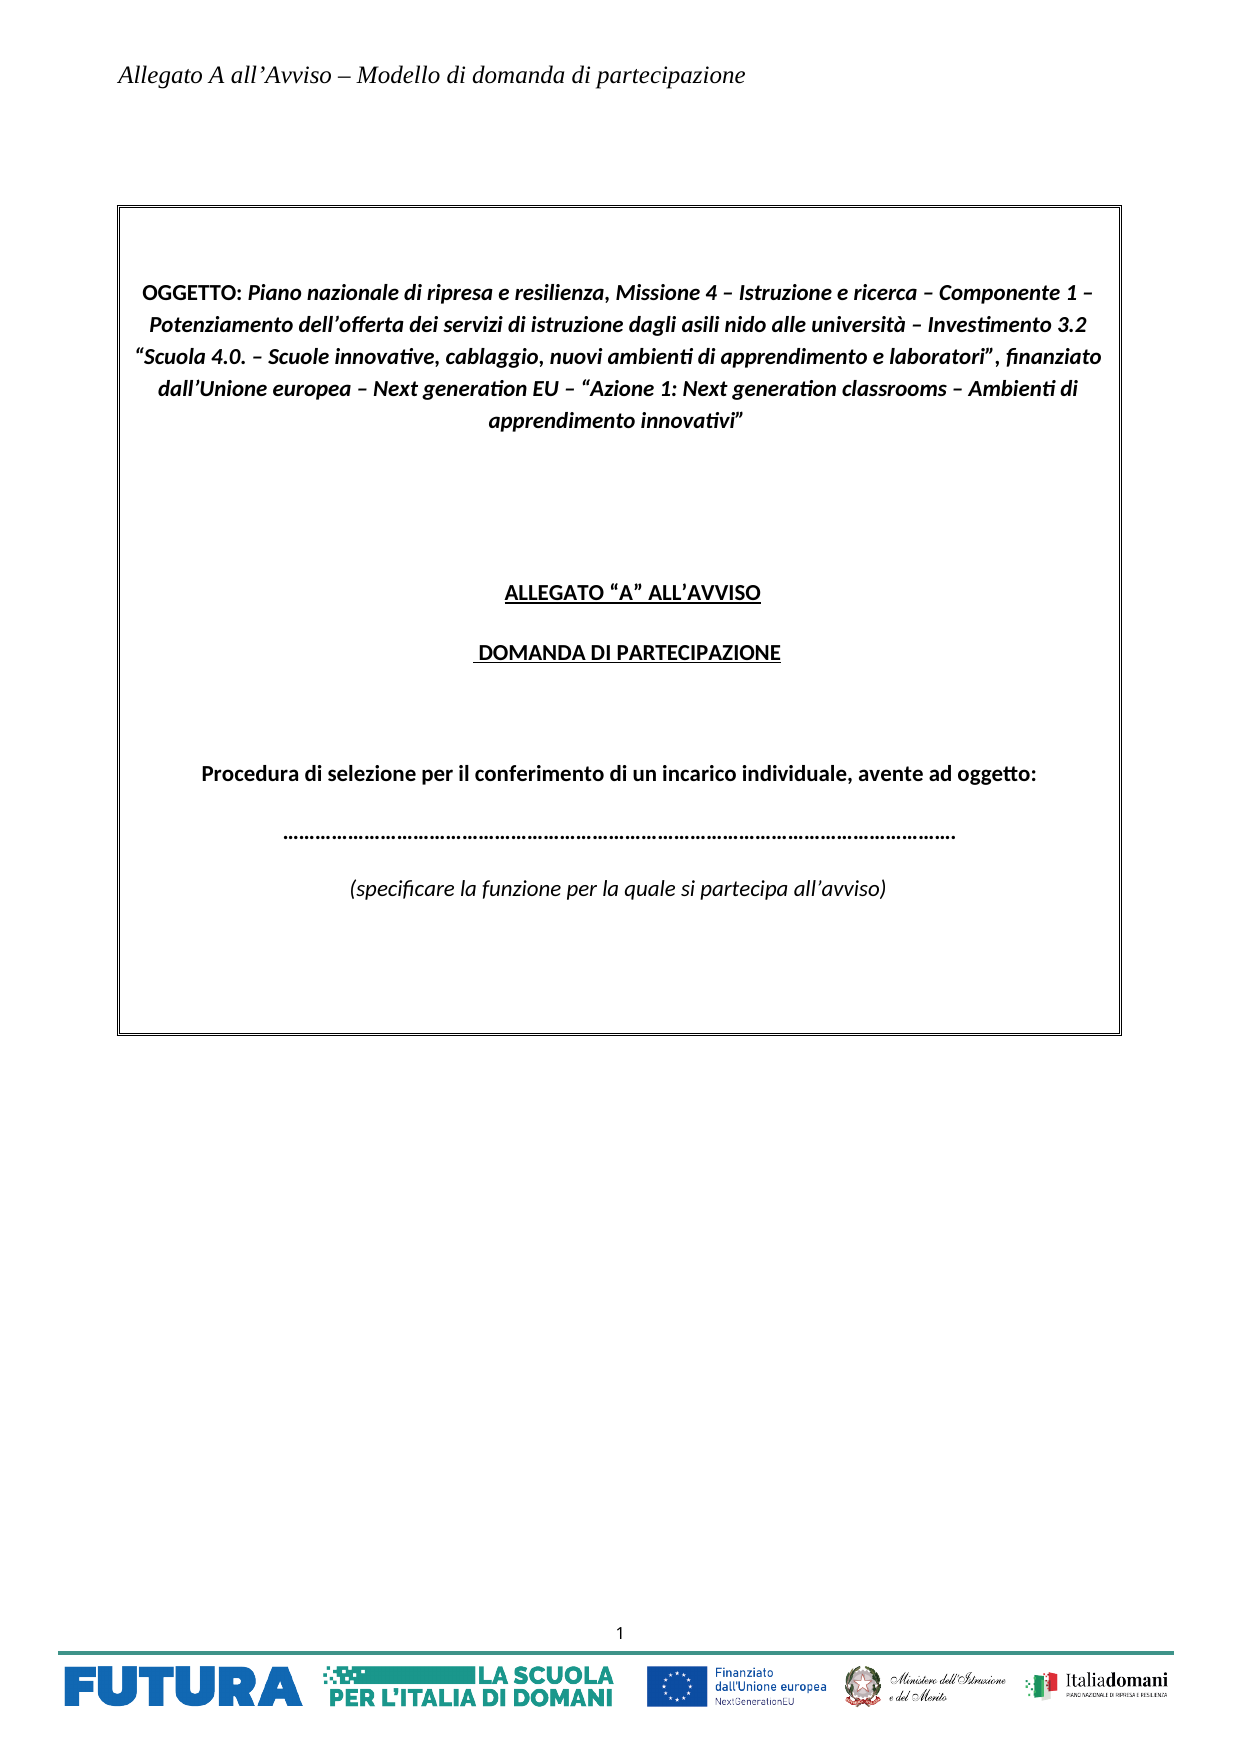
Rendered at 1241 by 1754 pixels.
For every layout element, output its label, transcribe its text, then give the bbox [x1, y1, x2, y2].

table_header OGGETTO: Piano nazionale di ripresa e resilienza, Missione 4 – Istruzione e ricerca – Componente 1 – Potenziamento dell’offerta dei servizi di istruzione dagli asili nido alle università – Investimento 3.2 “Scuola 4.0. – Scuole innovative, cablaggio, nuovi ambienti di apprendimento e laboratori”, finanziato dall’Unione europea – Next generation EU – “Azione 1: Next generation classrooms – Ambienti di apprendimento innovativi” ALLEGATO “A” ALL’AVVISO DOMANDA DI PARTECIPAZIONE Procedura di selezione per il conferimento di un incarico individuale, avente ad oggetto: ……………………………………………………………………………………………………………. (specificare la funzione per la quale si partecipa all’avviso) [120, 208, 1119, 1033]
